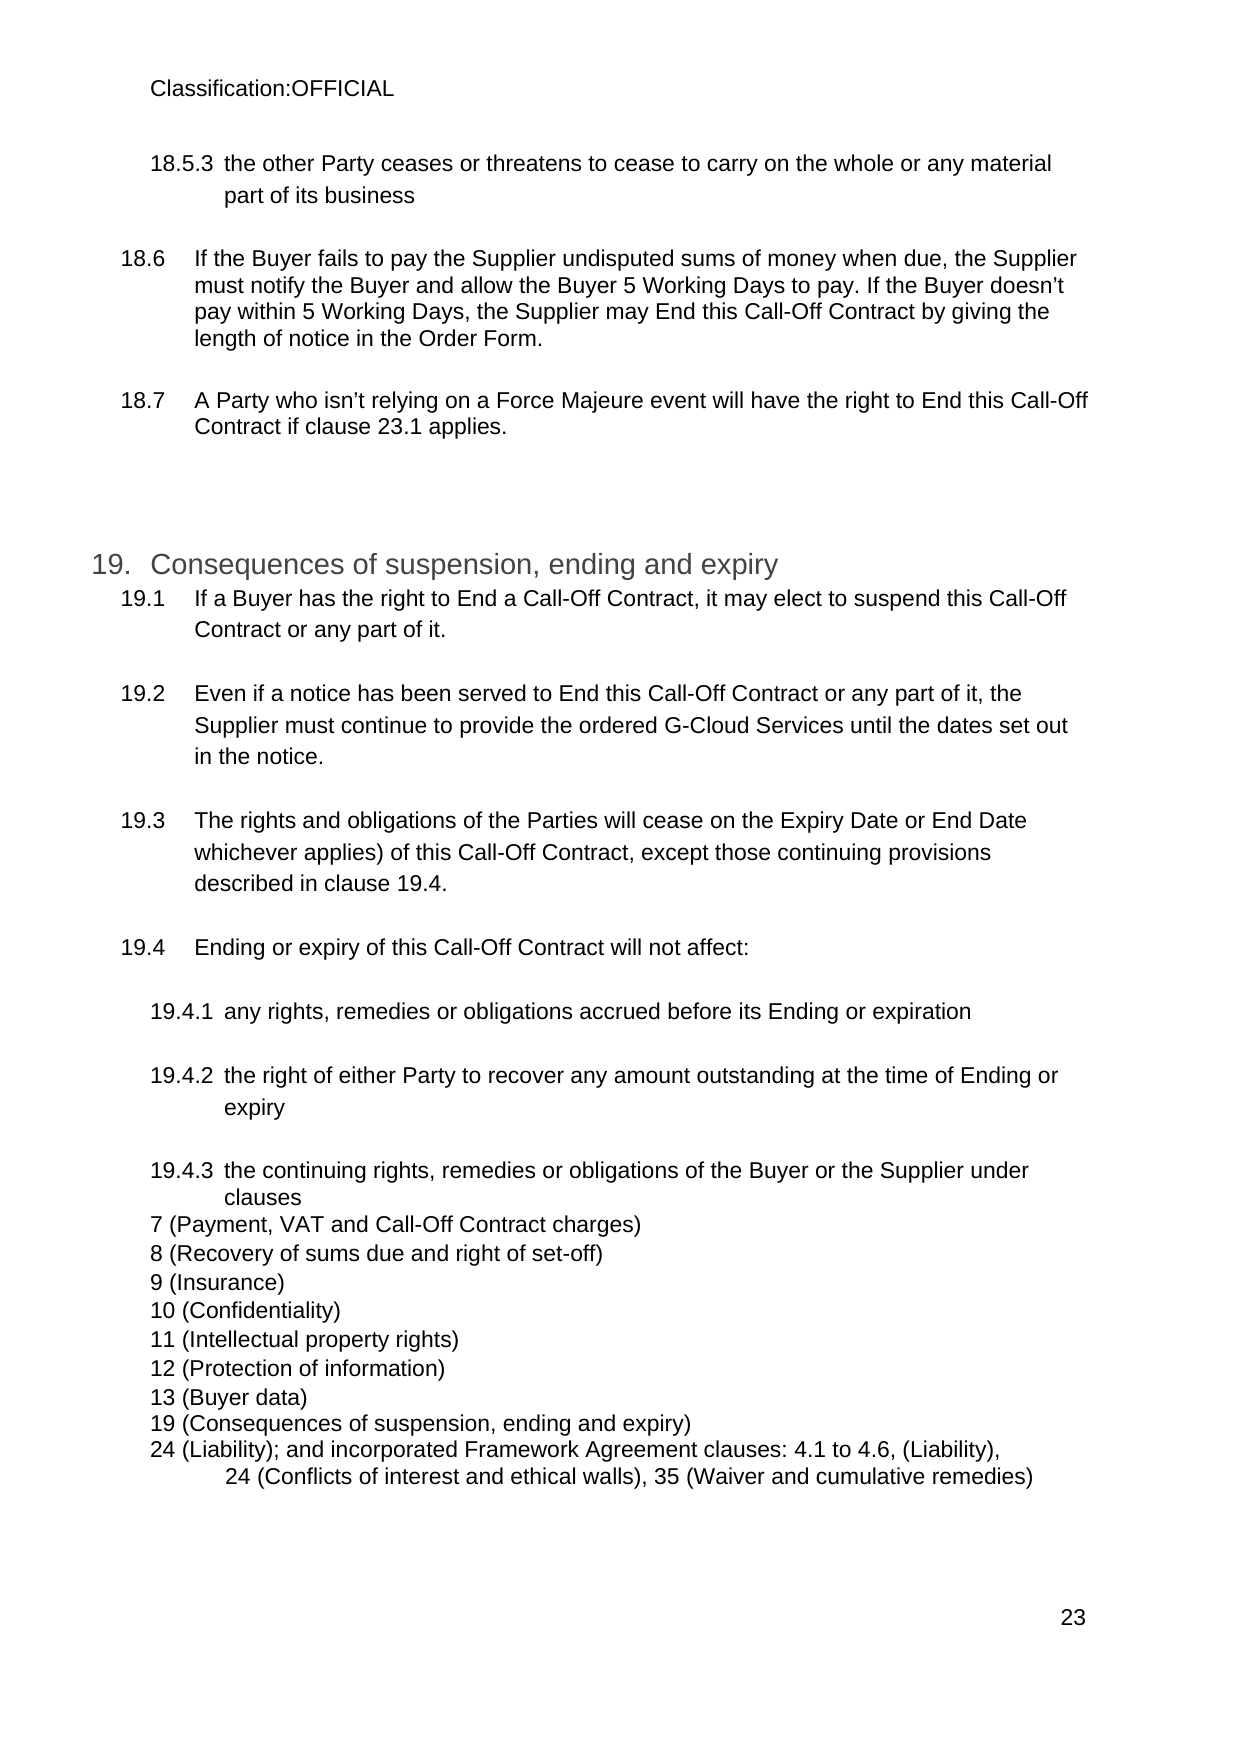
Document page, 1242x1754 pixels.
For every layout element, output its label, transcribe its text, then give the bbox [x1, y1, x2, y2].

subtitle 8 (Recovery of sums due and right of set-off) [150, 1239, 1090, 1266]
subtitle 9 (Insurance) [150, 1268, 1090, 1295]
subtitle 19.4.2 the right of either Party to recover any amount outstanding at the time of Ending or expiry [150, 1062, 1090, 1120]
subtitle 19.4.1 any rights, remedies or obligations accrued before its Ending or expiration [150, 998, 1090, 1024]
subtitle 18.6 If the Buyer fails to pay the Supplier undisputed sums of money when due, the Supplier must notify the Buyer and allow the Buyer 5 Working Days to pay. If the Buyer doesn’t pay within 5 Working Days, the Supplier may End this Call-Off Contract by giving the length of notice in the Order Form. [120, 245, 1090, 351]
subtitle 19.1 If a Buyer has the right to End a Call-Off Contract, it may elect to suspend this Call-Off Contract or any part of it. [120, 585, 1090, 643]
subtitle 7 (Payment, VAT and Call-Off Contract charges) [150, 1211, 1090, 1237]
subtitle 24 (Liability); and incorporated Framework Agreement clauses: 4.1 to 4.6, (Liability), [150, 1436, 1090, 1463]
subtitle 10 (Confidentiality) [150, 1297, 1090, 1324]
subtitle 19.4 Ending or expiry of this Call-Off Contract will not affect: [120, 934, 1092, 961]
subtitle 19.4.3 the continuing rights, remedies or obligations of the Buyer or the Supplier under clauses [150, 1157, 1090, 1210]
subtitle 11 (Intellectual property rights) [150, 1326, 1090, 1352]
subtitle 18.5.3 the other Party ceases or threatens to cease to carry on the whole or any material part of its business [150, 150, 1090, 208]
subtitle 19.2 Even if a notice has been served to End this Call-Off Contract or any part of it, the Supplier must continue to provide the ordered G-Cloud Services until the dates set out in the notice. [120, 680, 1090, 770]
subtitle 24 (Conflicts of interest and ethical walls), 35 (Waiver and cumulative remedies) [150, 1463, 1090, 1489]
subtitle 19. Consequences of suspension, ending and expiry [91, 547, 1092, 581]
subtitle 13 (Buyer data) [150, 1384, 1090, 1410]
subtitle 19.3 The rights and obligations of the Parties will cease on the Expiry Date or End Date whichever applies) of this Call-Off Contract, except those continuing provisions described in clause 19.4. [120, 807, 1090, 897]
subtitle 12 (Protection of information) [150, 1355, 1090, 1381]
subtitle 18.7 A Party who isn’t relying on a Force Majeure event will have the right to End this Call-Off Contract if clause 23.1 applies. [120, 387, 1090, 439]
subtitle 19 (Consequences of suspension, ending and expiry) [150, 1410, 1090, 1436]
